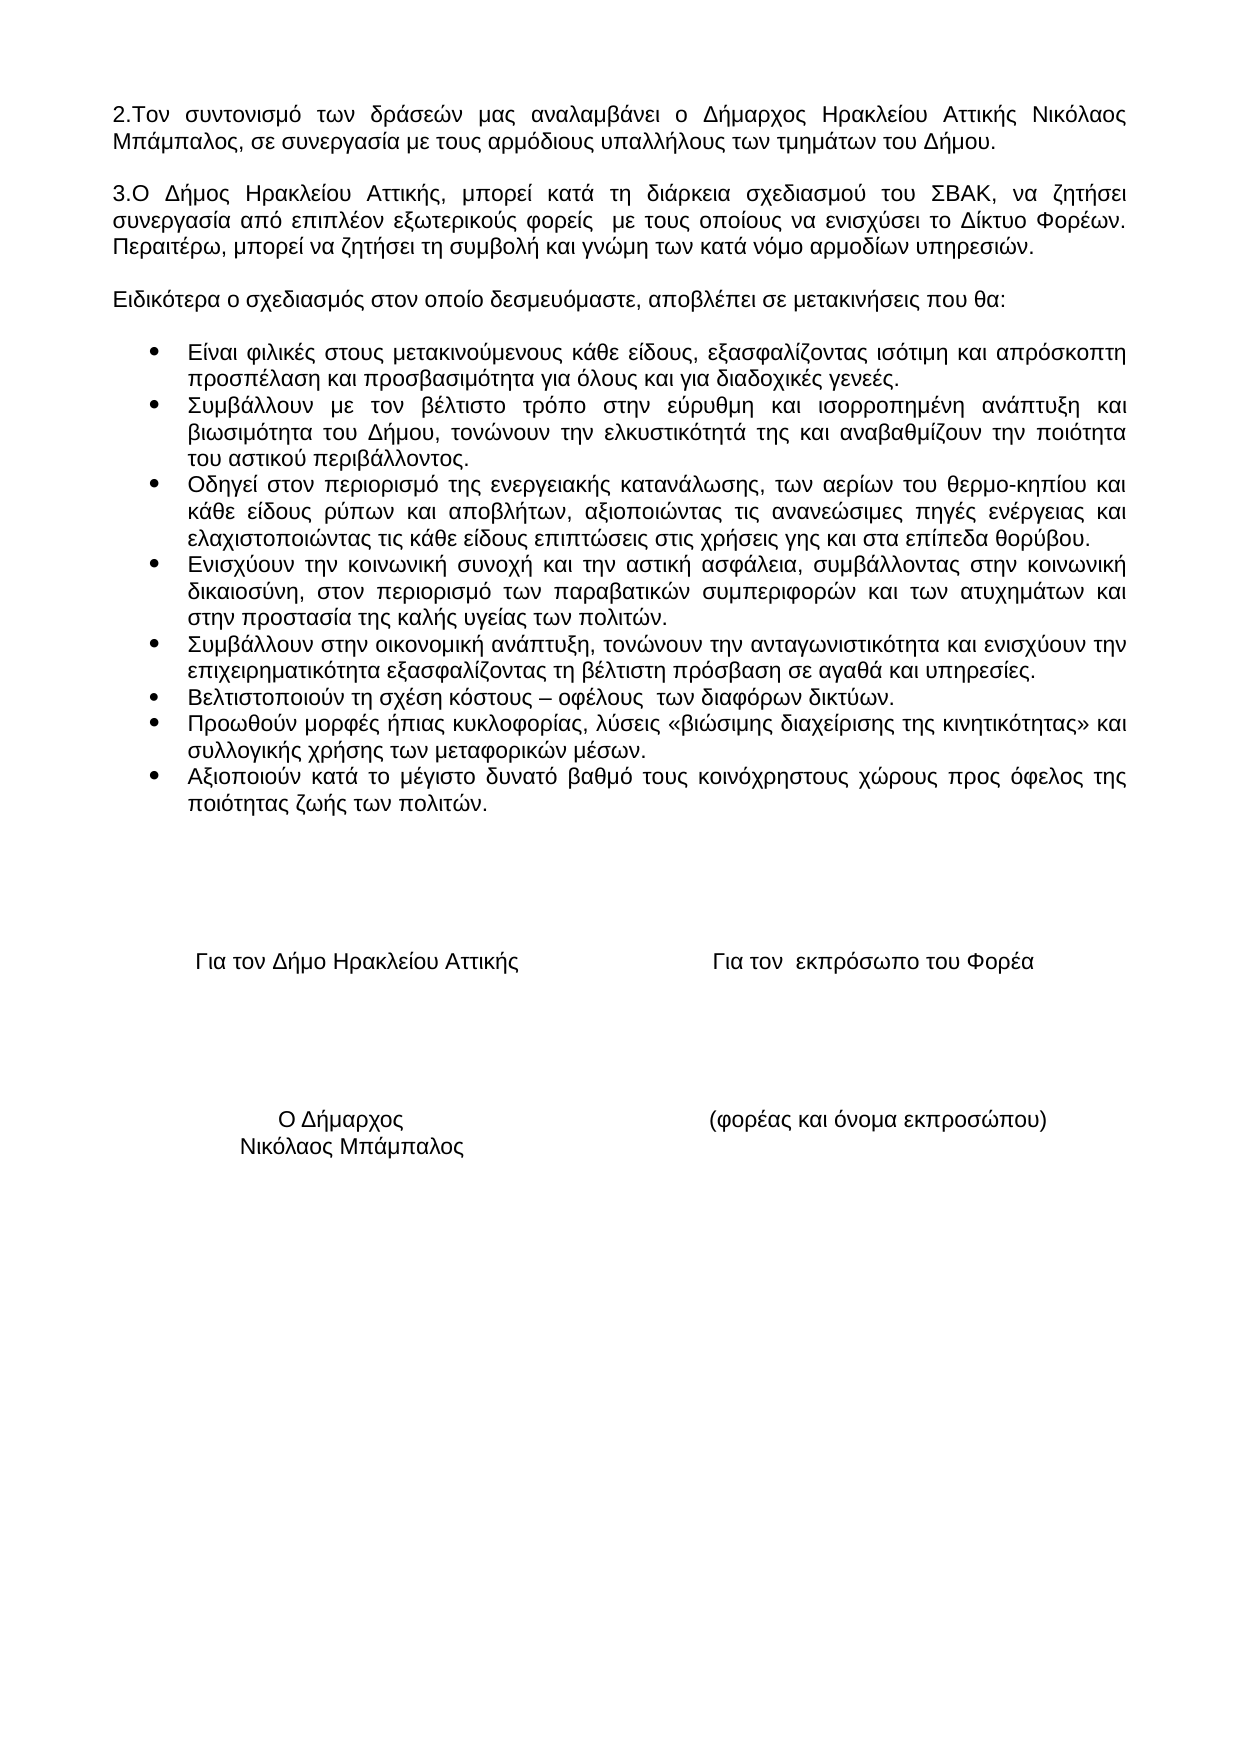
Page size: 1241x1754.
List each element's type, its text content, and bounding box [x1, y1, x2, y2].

list Είναι φιλικές στους μετακινούμενους κάθε είδους, εξασφαλίζοντας ισότιμη και απρόσκοπτη προσπέλαση και προσβασιμότητα για όλους και για διαδοχικές γενεές. [150, 338, 1128, 392]
text Ο Δήμαρχος (φορέας και όνομα εκπροσώπου) [112, 1106, 1128, 1133]
list Συμβάλλουν στην οικονομική ανάπτυξη, τονώνουν την ανταγωνιστικότητα και ενισχύουν την επιχειρηματικότητα εξασφαλίζοντας τη βέλτιστη πρόσβαση σε αγαθά και υπηρεσίες. [150, 631, 1128, 684]
list Προωθούν μορφές ήπιας κυκλοφορίας, λύσεις «βιώσιμης διαχείρισης της κινητικότητας» και συλλογικής χρήσης των μεταφορικών μέσων. [150, 710, 1128, 763]
list Αξιοποιούν κατά το μέγιστο δυνατό βαθμό τους κοινόχρηστους χώρους προς όφελος της ποιότητας ζωής των πολιτών. [150, 763, 1128, 817]
list Βελτιστοποιούν τη σχέση κόστους – οφέλους των διαφόρων δικτύων. [150, 684, 1128, 710]
list Συμβάλλουν με τον βέλτιστο τρόπο στην εύρυθμη και ισορροπημένη ανάπτυξη και βιωσιμότητα του Δήμου, τονώνουν την ελκυστικότητά της και αναβαθμίζουν την ποιότητα του αστικού περιβάλλοντος. [150, 392, 1128, 471]
text 3.Ο Δήμος Ηρακλείου Αττικής, μπορεί κατά τη διάρκεια σχεδιασμού του ΣΒΑΚ, να ζητήσει συνεργασία από επιπλέον εξωτερικούς φορείς με τους οποίους να ενισχύσει το Δίκτυο Φορέων. Περαιτέρω, μπορεί να ζητήσει τη συμβολή και γνώμη των κατά νόμο αρμοδίων υπηρεσιών. [112, 180, 1128, 259]
text 2.Tον συντονισμό των δράσεών μας αναλαμβάνει ο Δήμαρχος Ηρακλείου Αττικής Νικόλαος Μπάμπαλος, σε συνεργασία με τους αρμόδιους υπαλλήλους των τμημάτων του Δήμου. [112, 101, 1128, 154]
text Για τον Δήμο Ηρακλείου Αττικής Για τον εκπρόσωπο του Φορέα [112, 948, 1128, 975]
list Ενισχύουν την κοινωνική συνοχή και την αστική ασφάλεια, συμβάλλοντας στην κοινωνική δικαιοσύνη, στον περιορισμό των παραβατικών συμπεριφορών και των ατυχημάτων και στην προστασία της καλής υγείας των πολιτών. [150, 551, 1128, 631]
text Νικόλαος Μπάμπαλος [112, 1133, 1128, 1159]
list Οδηγεί στον περιορισμό της ενεργειακής κατανάλωσης, των αερίων του θερμο-κηπίου και κάθε είδους ρύπων και αποβλήτων, αξιοποιώντας τις ανανεώσιμες πηγές ενέργειας και ελαχιστοποιώντας τις κάθε είδους επιπτώσεις στις χρήσεις γης και στα επίπεδα θορύβου. [150, 471, 1128, 551]
text Ειδικότερα ο σχεδιασμός στον οποίο δεσμευόμαστε, αποβλέπει σε μετακινήσεις που θα: [112, 286, 1128, 312]
